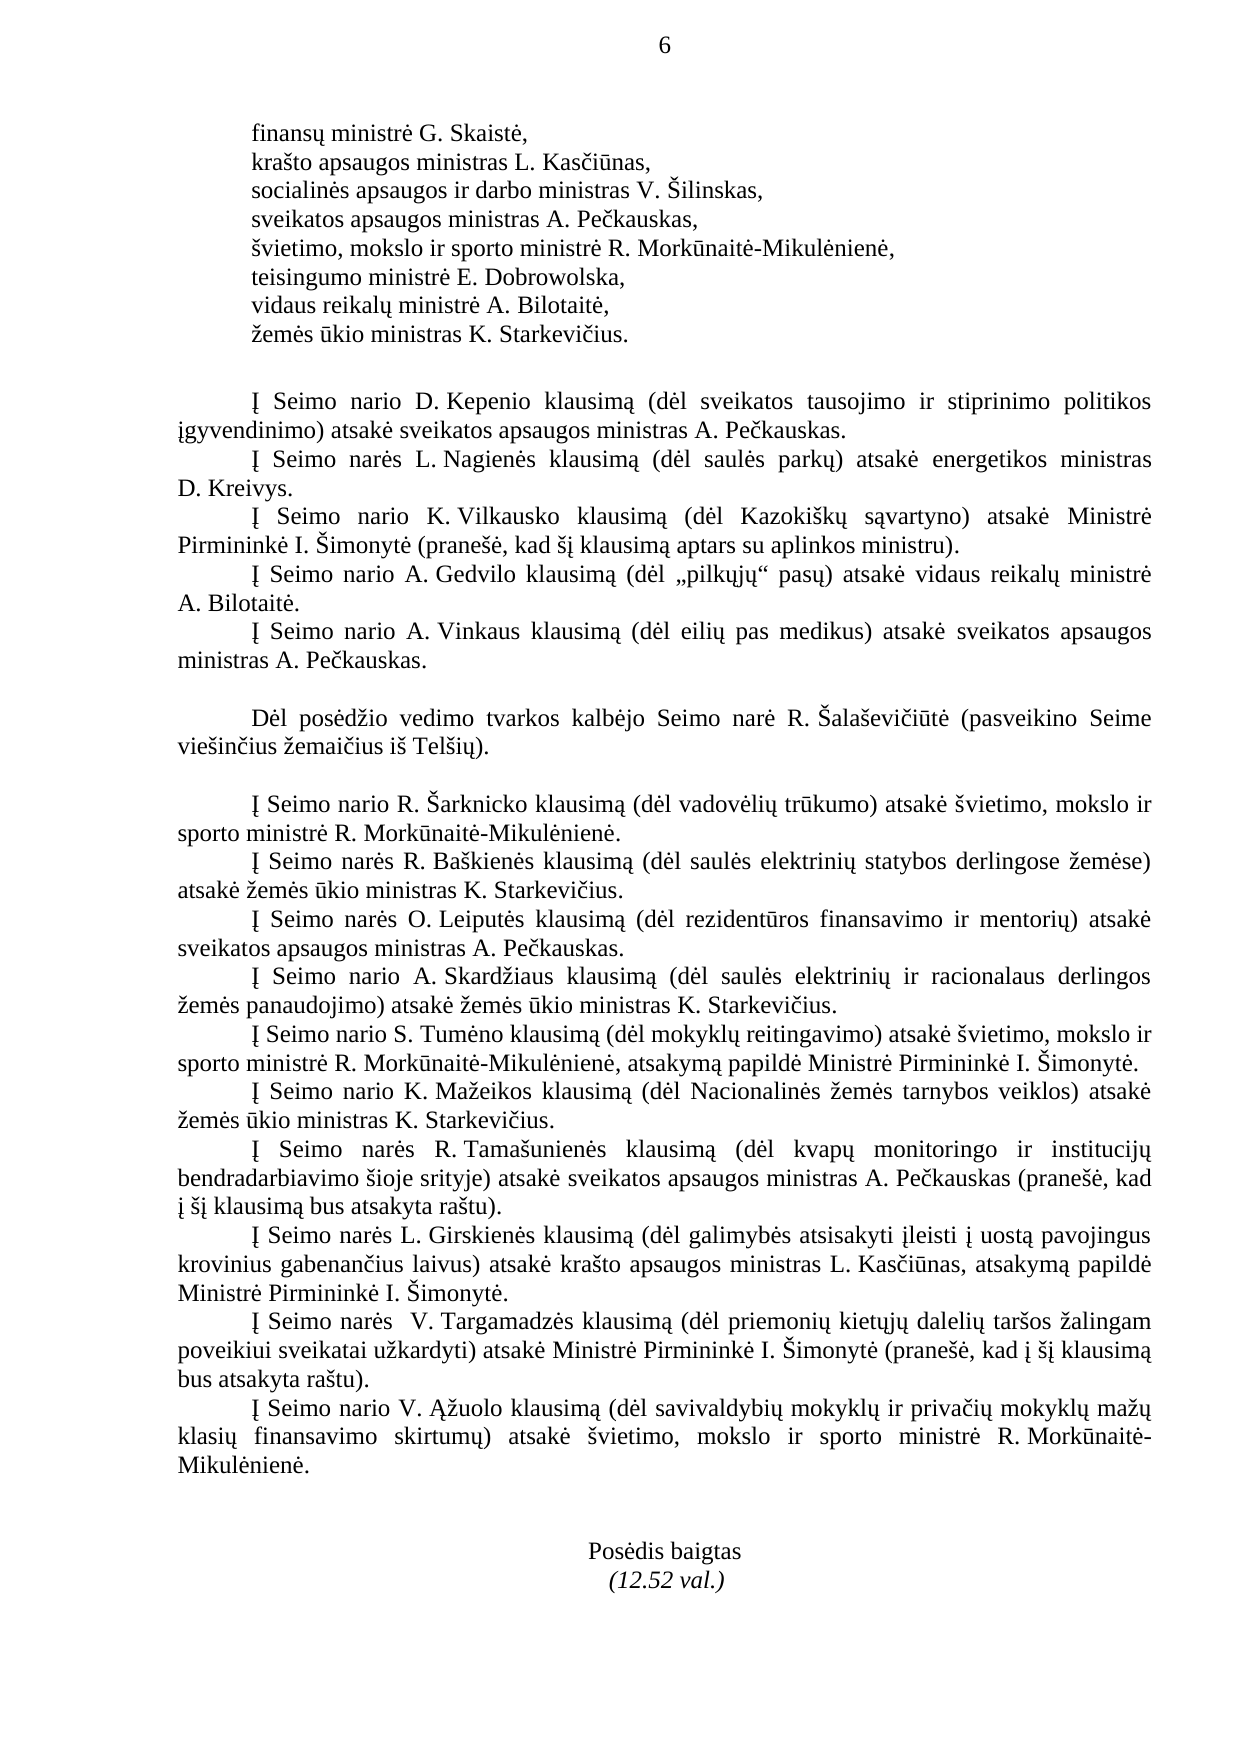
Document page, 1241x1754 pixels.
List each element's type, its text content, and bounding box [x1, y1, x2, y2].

text Į Seimo nario K. Mažeikos klausimą (dėl Nacionalinės žemės tarnybos veiklos) atsakė žemės ūkio ministras K. Starkevičius. [177, 1076, 1152, 1134]
text Į Seimo nario R. Šarknicko klausimą (dėl vadovėlių trūkumo) atsakė švietimo, mokslo ir sporto ministrė R. Morkūnaitė-Mikulėnienė. [177, 789, 1152, 846]
text Į Seimo nario V. Ąžuolo klausimą (dėl savivaldybių mokyklų ir privačių mokyklų mažų klasių finansavimo skirtumų) atsakė švietimo, mokslo ir sporto ministrė R. Morkūnaitė-Mikulėnienė. [177, 1393, 1152, 1479]
text krašto apsaugos ministras L. Kasčiūnas, [177, 147, 1152, 176]
text Į Seimo narės L. Girskienės klausimą (dėl galimybės atsisakyti įleisti į uostą pavojingus krovinius gabenančius laivus) atsakė krašto apsaugos ministras L. Kasčiūnas, atsakymą papildė Ministrė Pirmininkė I. Šimonytė. [177, 1220, 1152, 1306]
text socialinės apsaugos ir darbo ministras V. Šilinskas, [177, 176, 1152, 204]
text finansų ministrė G. Skaistė, [177, 118, 1152, 147]
text vidaus reikalų ministrė A. Bilotaitė, [177, 291, 1152, 319]
text Į Seimo nario A. Gedvilo klausimą (dėl „pilkųjų“ pasų) atsakė vidaus reikalų ministrė A. Bilotaitė. [177, 559, 1152, 616]
text Į Seimo nario S. Tumėno klausimą (dėl mokyklų reitingavimo) atsakė švietimo, mokslo ir sporto ministrė R. Morkūnaitė-Mikulėnienė, atsakymą papildė Ministrė Pirmininkė I. Šimonytė. [177, 1019, 1152, 1076]
text Posėdis baigtas [177, 1536, 1152, 1565]
text Į Seimo narės O. Leiputės klausimą (dėl rezidentūros finansavimo ir mentorių) atsakė sveikatos apsaugos ministras A. Pečkauskas. [177, 904, 1152, 961]
text sveikatos apsaugos ministras A. Pečkauskas, [177, 204, 1152, 233]
text Į Seimo nario A. Skardžiaus klausimą (dėl saulės elektrinių ir racionalaus derlingos žemės panaudojimo) atsakė žemės ūkio ministras K. Starkevičius. [177, 961, 1152, 1019]
text Į Seimo nario D. Kepenio klausimą (dėl sveikatos tausojimo ir stiprinimo politikos įgyvendinimo) atsakė sveikatos apsaugos ministras A. Pečkauskas. [177, 386, 1152, 444]
text švietimo, mokslo ir sporto ministrė R. Morkūnaitė-Mikulėnienė, [177, 233, 1152, 262]
text Į Seimo narės V. Targamadzės klausimą (dėl priemonių kietųjų dalelių taršos žalingam poveikiui sveikatai užkardyti) atsakė Ministrė Pirmininkė I. Šimonytė (pranešė, kad į šį klausimą bus atsakyta raštu). [177, 1306, 1152, 1393]
text Dėl posėdžio vedimo tvarkos kalbėjo Seimo narė R. Šalaševičiūtė (pasveikino Seime viešinčius žemaičius iš Telšių). [177, 703, 1152, 760]
text Į Seimo narės L. Nagienės klausimą (dėl saulės parkų) atsakė energetikos ministras D. Kreivys. [177, 444, 1152, 501]
text Į Seimo nario K. Vilkausko klausimą (dėl Kazokiškų sąvartyno) atsakė Ministrė Pirmininkė I. Šimonytė (pranešė, kad šį klausimą aptars su aplinkos ministru). [177, 501, 1152, 559]
text Į Seimo nario A. Vinkaus klausimą (dėl eilių pas medikus) atsakė sveikatos apsaugos ministras A. Pečkauskas. [177, 616, 1152, 674]
text Į Seimo narės R. Baškienės klausimą (dėl saulės elektrinių statybos derlingose žemėse) atsakė žemės ūkio ministras K. Starkevičius. [177, 846, 1152, 904]
text (12.52 val.) [177, 1565, 1152, 1594]
text žemės ūkio ministras K. Starkevičius. [177, 319, 1152, 348]
text teisingumo ministrė E. Dobrowolska, [177, 262, 1152, 291]
text Į Seimo narės R. Tamašunienės klausimą (dėl kvapų monitoringo ir institucijų bendradarbiavimo šioje srityje) atsakė sveikatos apsaugos ministras A. Pečkauskas (pranešė, kad į šį klausimą bus atsakyta raštu). [177, 1134, 1152, 1220]
